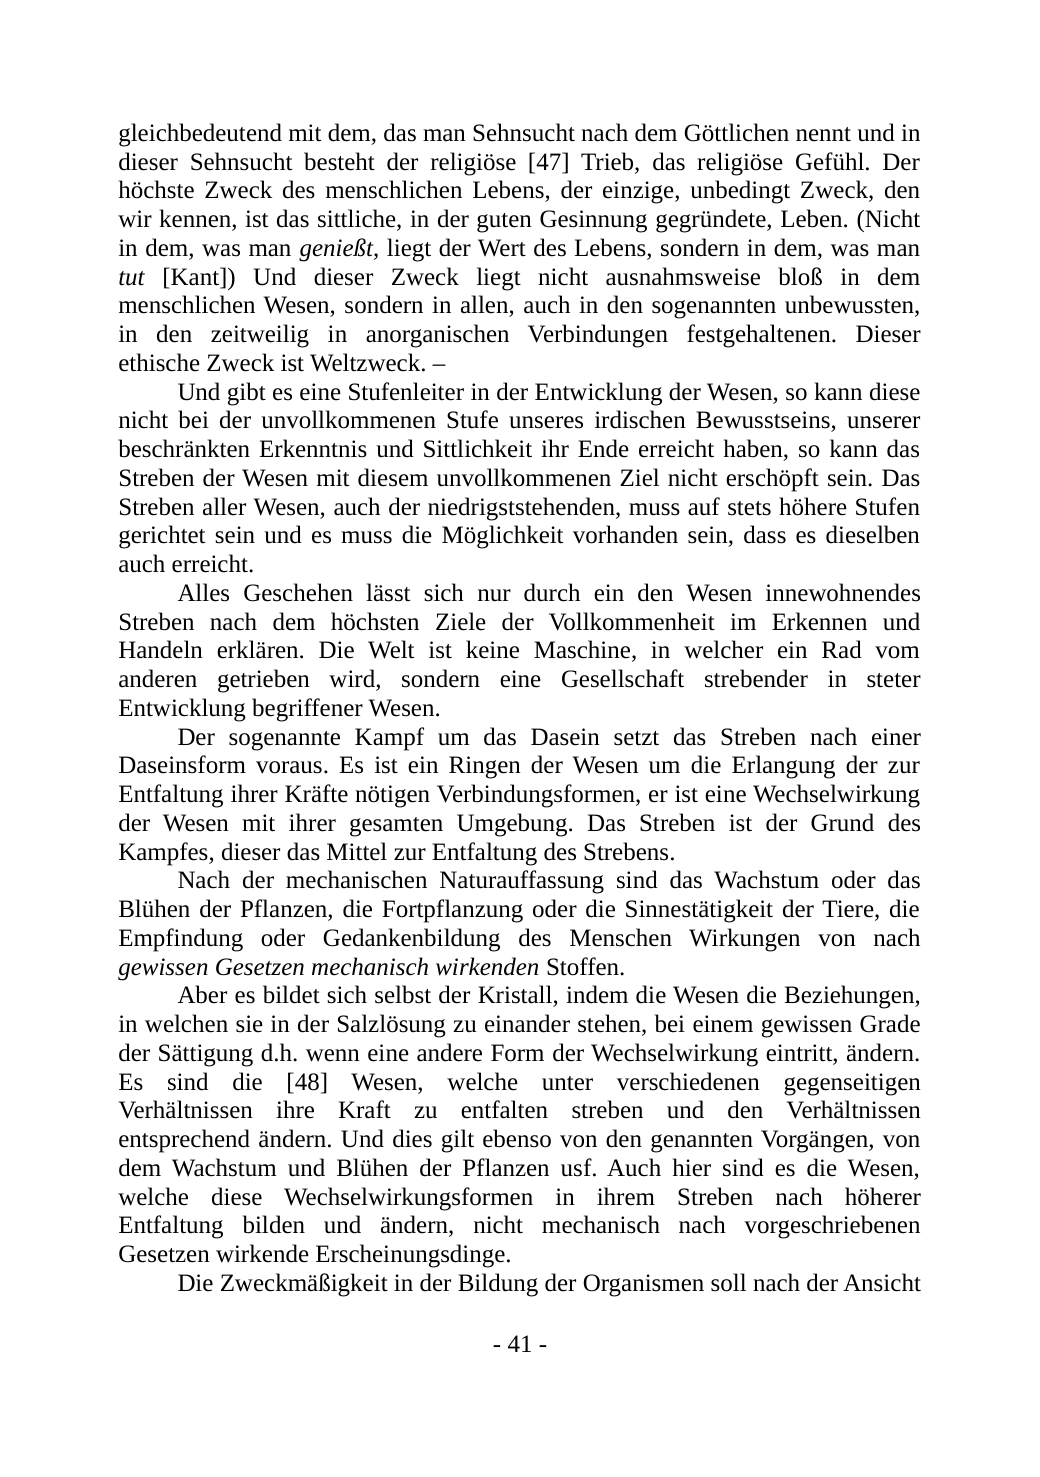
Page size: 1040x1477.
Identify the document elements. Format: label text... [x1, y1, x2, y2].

text Nach der mechanischen Naturauffassung sind das Wachstum oder das Blühen der Pflanzen, die Fortpflanzung oder die Sinnestätigkeit der Tiere, die Empfindung oder Gedankenbildung des Menschen Wirkungen von nach gewissen Gesetzen mechanisch wirkenden Stoffen. [118, 866, 921, 981]
text Die Zweckmäßigkeit in der Bildung der Organismen soll nach der Ansicht [118, 1268, 921, 1297]
text Alles Geschehen lässt sich nur durch ein den Wesen innewohnendes Streben nach dem höchsten Ziele der Vollkommenheit im Erkennen und Handeln erklären. Die Welt ist keine Maschine, in welcher ein Rad vom anderen getrieben wird, sondern eine Gesellschaft strebender in steter Entwicklung begriffener Wesen. [118, 578, 921, 722]
text Und gibt es eine Stufenleiter in der Entwicklung der Wesen, so kann diese nicht bei der unvollkommenen Stufe unseres irdischen Bewusstseins, unserer beschränkten Erkenntnis und Sittlichkeit ihr Ende erreicht haben, so kann das Streben der Wesen mit diesem unvollkommenen Ziel nicht erschöpft sein. Das Streben aller Wesen, auch der niedrigststehenden, muss auf stets höhere Stufen gerichtet sein und es muss die Möglichkeit vorhanden sein, dass es dieselben auch erreicht. [118, 377, 921, 578]
text gleichbedeutend mit dem, das man Sehnsucht nach dem Göttlichen nennt und in dieser Sehnsucht besteht der religiöse [47] Trieb, das religiöse Gefühl. Der höchste Zweck des menschlichen Lebens, der einzige, unbedingt Zweck, den wir kennen, ist das sittliche, in der guten Gesinnung gegründete, Leben. (Nicht in dem, was man genießt, liegt der Wert des Lebens, sondern in dem, was man tut [Kant]) Und dieser Zweck liegt nicht ausnahmsweise bloß in dem menschlichen Wesen, sondern in allen, auch in den sogenannten unbewussten, in den zeitweilig in anorganischen Verbindungen festgehaltenen. Dieser ethische Zweck ist Weltzweck. – [118, 118, 921, 377]
text Aber es bildet sich selbst der Kristall, indem die Wesen die Beziehungen, in welchen sie in der Salzlösung zu einander stehen, bei einem gewissen Grade der Sättigung d.h. wenn eine andere Form der Wechselwirkung eintritt, ändern. Es sind die [48] Wesen, welche unter verschiedenen gegenseitigen Verhältnissen ihre Kraft zu entfalten streben und den Verhältnissen entsprechend ändern. Und dies gilt ebenso von den genannten Vorgängen, von dem Wachstum und Blühen der Pflanzen usf. Auch hier sind es die Wesen, welche diese Wechselwirkungsformen in ihrem Streben nach höherer Entfaltung bilden und ändern, nicht mechanisch nach vorgeschriebenen Gesetzen wirkende Erscheinungsdinge. [118, 981, 921, 1268]
text Der sogenannte Kampf um das Dasein setzt das Streben nach einer Daseinsform voraus. Es ist ein Ringen der Wesen um die Erlangung der zur Entfaltung ihrer Kräfte nötigen Verbindungsformen, er ist eine Wechselwirkung der Wesen mit ihrer gesamten Umgebung. Das Streben ist der Grund des Kampfes, dieser das Mittel zur Entfaltung des Strebens. [118, 722, 921, 866]
